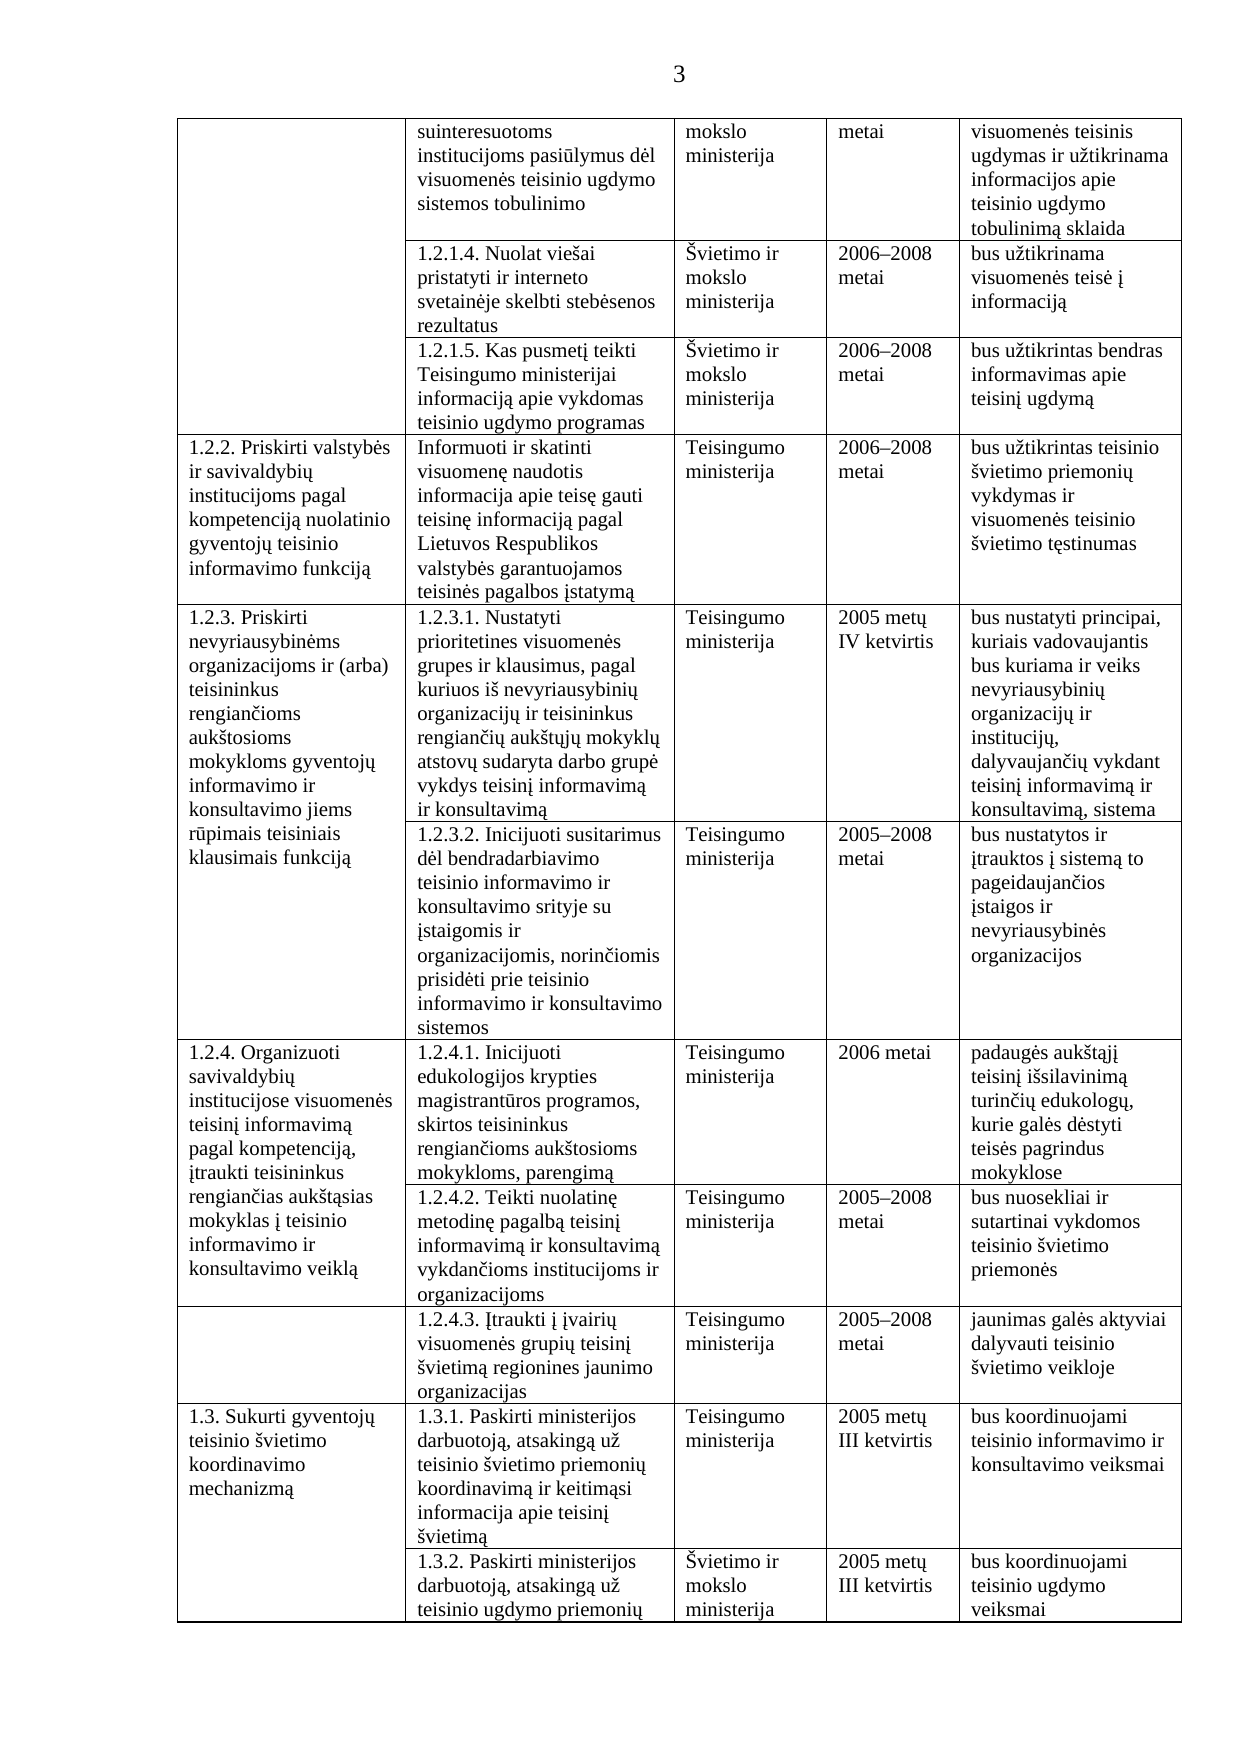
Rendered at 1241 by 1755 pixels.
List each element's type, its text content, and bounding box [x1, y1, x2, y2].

table_cell 2005 metų III ketvirtis [827, 1549, 959, 1621]
table_cell 1.2.4. Organizuoti savivaldybių institucijose visuomenės teisinį informavimą pagal kompetenciją, įtraukti teisininkus rengiančias aukštąsias mokyklas į teisinio informavimo ir konsultavimo veiklą [178, 1040, 405, 1306]
table_cell 1.2.3.1. Nustatyti prioritetines visuomenės grupes ir klausimus, pagal kuriuos iš nevyriausybinių organizacijų ir teisininkus rengiančių aukštųjų mokyklų atstovų sudaryta darbo grupė vykdys teisinį informavimą ir konsultavimą [406, 605, 674, 821]
table_cell 1.2.1.4. Nuolat viešai pristatyti ir interneto svetainėje skelbti stebėsenos rezultatus [406, 241, 674, 337]
table_cell [178, 1307, 405, 1403]
table_cell 1.2.4.1. Inicijuoti edukologijos krypties magistrantūros programos, skirtos teisininkus rengiančioms aukštosioms mokykloms, parengimą [406, 1040, 674, 1184]
table_cell 1.3. Sukurti gyventojų teisinio švietimo koordinavimo mechanizmą [178, 1404, 405, 1621]
table_cell Teisingumo ministerija [675, 1040, 826, 1184]
table_cell Švietimo ir mokslo ministerija [675, 1549, 826, 1621]
table_cell bus nuosekliai ir sutartinai vykdomos teisinio švietimo priemonės [960, 1185, 1181, 1306]
table_cell bus koordinuojami teisinio informavimo ir konsultavimo veiksmai [960, 1404, 1181, 1548]
table_cell bus nustatytos ir įtrauktos į sistemą to pageidaujančios įstaigos ir nevyriausybinės organizacijos [960, 822, 1181, 1039]
table_cell 1.2.4.3. Įtraukti į įvairių visuomenės grupių teisinį švietimą regionines jaunimo organizacijas [406, 1307, 674, 1403]
table_cell 2005–2008 metai [827, 1307, 959, 1403]
table_cell Teisingumo ministerija [675, 435, 826, 603]
table_cell Teisingumo ministerija [675, 1404, 826, 1548]
table_cell suinteresuotoms institucijoms pasiūlymus dėl visuomenės teisinio ugdymo sistemos tobulinimo [406, 119, 674, 239]
table_cell 2005 metų IV ketvirtis [827, 605, 959, 821]
table_cell padaugės aukštąjį teisinį išsilavinimą turinčių edukologų, kurie galės dėstyti teisės pagrindus mokyklose [960, 1040, 1181, 1184]
table_cell 1.2.2. Priskirti valstybės ir savivaldybių institucijoms pagal kompetenciją nuolatinio gyventojų teisinio informavimo funkciją [178, 435, 405, 603]
table_cell Informuoti ir skatinti visuomenę naudotis informacija apie teisę gauti teisinę informaciją pagal Lietuvos Respublikos valstybės garantuojamos teisinės pagalbos įstatymą [406, 435, 674, 603]
table_cell bus užtikrintas teisinio švietimo priemonių vykdymas ir visuomenės teisinio švietimo tęstinumas [960, 435, 1181, 603]
table_cell bus koordinuojami teisinio ugdymo veiksmai [960, 1549, 1181, 1621]
table_cell 1.2.3.2. Inicijuoti susitarimus dėl bendradarbiavimo teisinio informavimo ir konsultavimo srityje su įstaigomis ir organizacijomis, norinčiomis prisidėti prie teisinio informavimo ir konsultavimo sistemos [406, 822, 674, 1039]
table_cell 2006–2008 metai [827, 435, 959, 603]
table_cell Teisingumo ministerija [675, 1185, 826, 1306]
table_cell 2006–2008 metai [827, 338, 959, 434]
table_cell 2005–2008 metai [827, 1185, 959, 1306]
table_cell metai [827, 119, 959, 239]
table_cell 1.2.3. Priskirti nevyriausybinėms organizacijoms ir (arba) teisininkus rengiančioms aukštosioms mokykloms gyventojų informavimo ir konsultavimo jiems rūpimais teisiniais klausimais funkciją [178, 605, 405, 1039]
table_cell Teisingumo ministerija [675, 822, 826, 1039]
table_cell mokslo ministerija [675, 119, 826, 239]
table_cell Švietimo ir mokslo ministerija [675, 338, 826, 434]
table_cell 2006–2008 metai [827, 241, 959, 337]
table_cell 2005 metų III ketvirtis [827, 1404, 959, 1548]
table_cell jaunimas galės aktyviai dalyvauti teisinio švietimo veikloje [960, 1307, 1181, 1403]
table_cell bus užtikrintas bendras informavimas apie teisinį ugdymą [960, 338, 1181, 434]
table_cell 2006 metai [827, 1040, 959, 1184]
table_cell 1.3.1. Paskirti ministerijos darbuotoją, atsakingą už teisinio švietimo priemonių koordinavimą ir keitimąsi informacija apie teisinį švietimą [406, 1404, 674, 1548]
table_cell Teisingumo ministerija [675, 605, 826, 821]
table_cell 1.2.4.2. Teikti nuolatinę metodinę pagalbą teisinį informavimą ir konsultavimą vykdančioms institucijoms ir organizacijoms [406, 1185, 674, 1306]
table_cell 1.2.1.5. Kas pusmetį teikti Teisingumo ministerijai informaciją apie vykdomas teisinio ugdymo programas [406, 338, 674, 434]
table_cell visuomenės teisinis ugdymas ir užtikrinama informacijos apie teisinio ugdymo tobulinimą sklaida [960, 119, 1181, 239]
table_cell [178, 119, 405, 434]
table_cell 2005–2008 metai [827, 822, 959, 1039]
table_cell bus nustatyti principai, kuriais vadovaujantis bus kuriama ir veiks nevyriausybinių organizacijų ir institucijų, dalyvaujančių vykdant teisinį informavimą ir konsultavimą, sistema [960, 605, 1181, 821]
table_cell bus užtikrinama visuomenės teisė į informaciją [960, 241, 1181, 337]
table_cell Teisingumo ministerija [675, 1307, 826, 1403]
table_cell Švietimo ir mokslo ministerija [675, 241, 826, 337]
table_cell 1.3.2. Paskirti ministerijos darbuotoją, atsakingą už teisinio ugdymo priemonių [406, 1549, 674, 1621]
